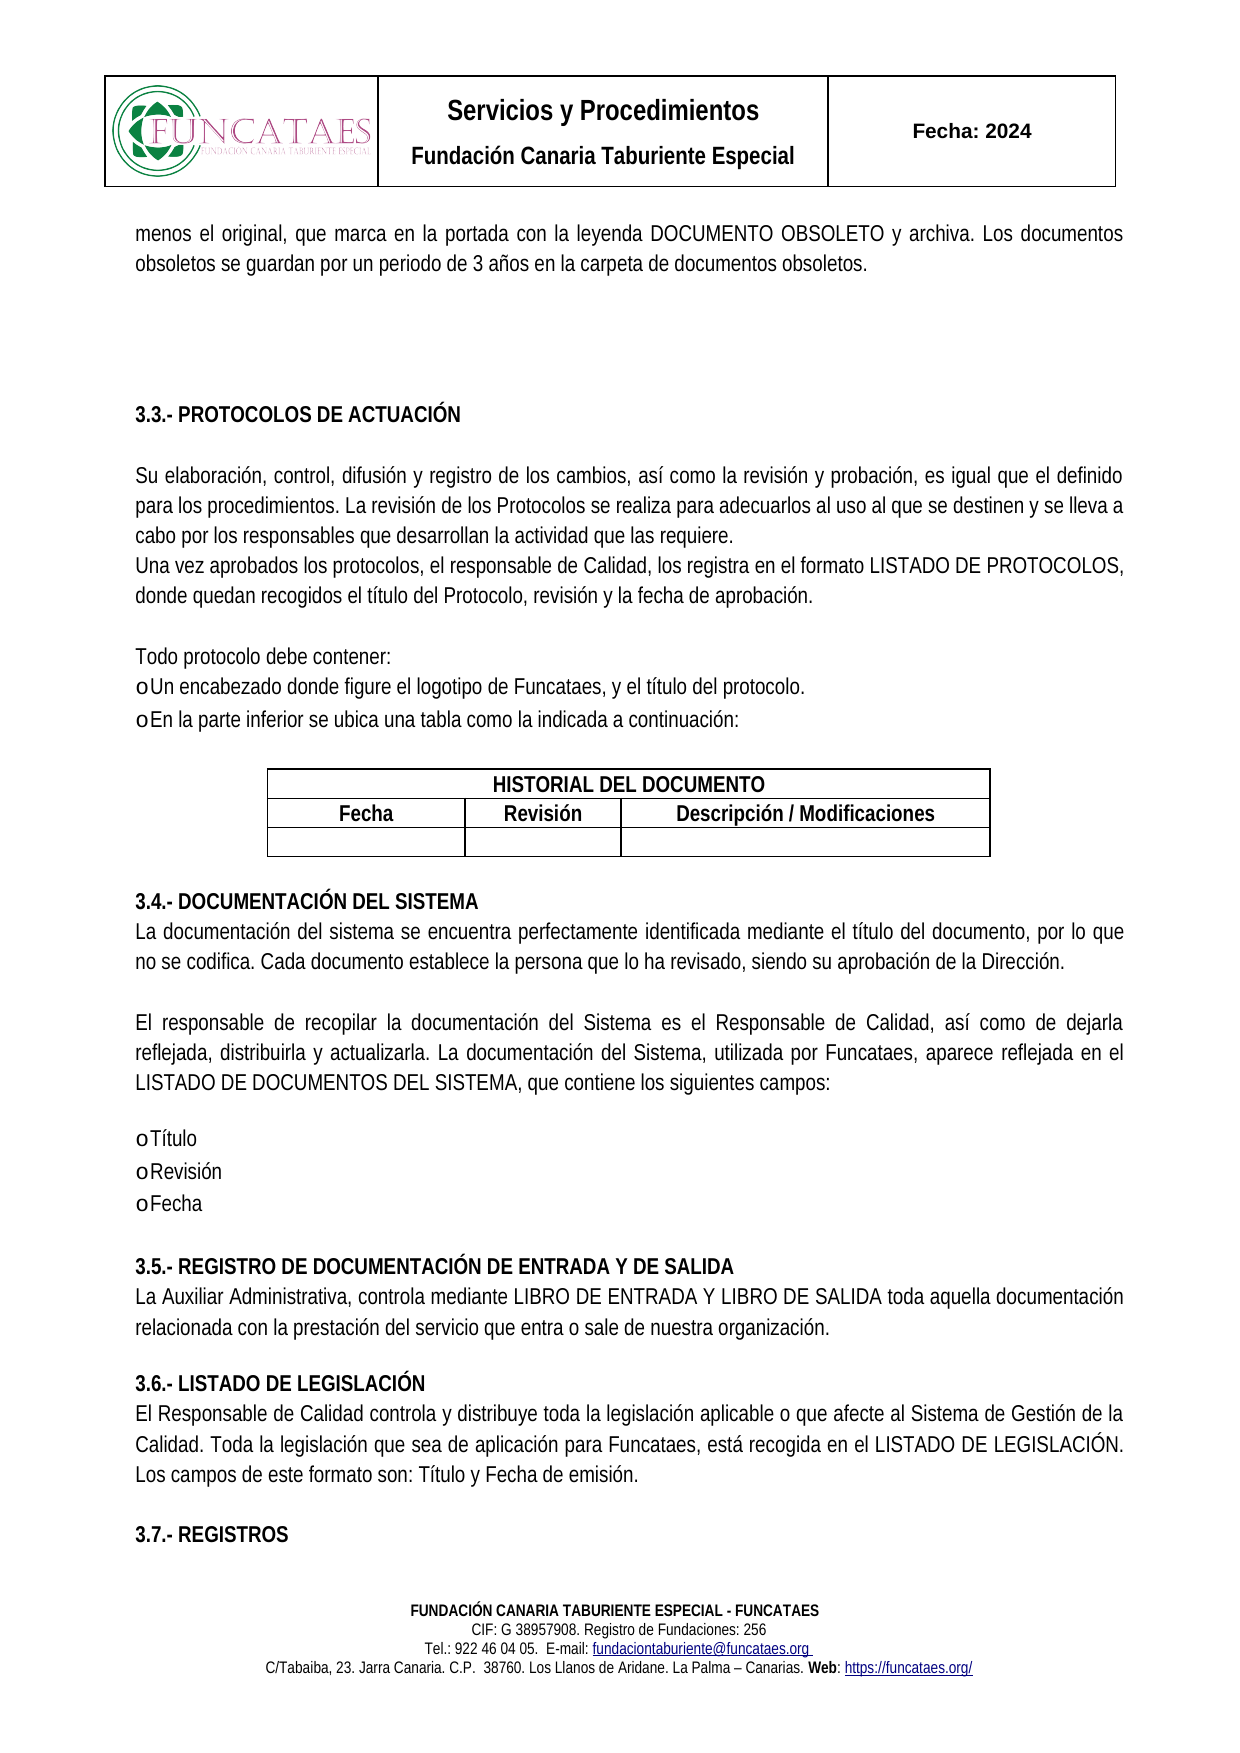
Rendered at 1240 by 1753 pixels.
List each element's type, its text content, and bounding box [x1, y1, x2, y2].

text 3.3.- PROTOCOLOS DE ACTUACIÓN [135, 401, 1107, 428]
list Un encabezado donde figure el logotipo de Funcataes, y el título del protocolo. [135, 673, 1124, 701]
text 3.4.- DOCUMENTACIÓN DEL SISTEMA [135, 888, 1124, 914]
table_cell Revisión [466, 799, 620, 827]
list En la parte inferior se ubica una tabla como la indicada a continuación: [135, 706, 1124, 734]
table_cell Descripción / Modificaciones [622, 799, 989, 827]
text La documentación del sistema se encuentra perfectamente identificada mediante el título del documento, por lo que no se codifica. Cada documento establece la persona que lo ha revisado, siendo su aprobación de la Dirección. [135, 918, 1124, 974]
text 3.6.- LISTADO DE LEGISLACIÓN [135, 1370, 1124, 1396]
text 3.7.- REGISTROS [135, 1521, 1124, 1547]
text El Responsable de Calidad controla y distribuye toda la legislación aplicable o que afecte al Sistema de Gestión de la Calidad. Toda la legislación que sea de aplicación para Funcataes, está recogida en el LISTADO DE LEGISLACIÓN. Los campos de este formato son: Título y Fecha de emisión. [135, 1400, 1124, 1487]
text 3.5.- REGISTRO DE DOCUMENTACIÓN DE ENTRADA Y DE SALIDA [135, 1253, 1124, 1279]
list Revisión [135, 1158, 1124, 1186]
table_header HISTORIAL DEL DOCUMENTO [268, 770, 989, 797]
list Título [135, 1125, 1124, 1154]
text El responsable de recopilar la documentación del Sistema es el Responsable de Calidad, así como de dejarla reflejada, distribuirla y actualizarla. La documentación del Sistema, utilizada por Funcataes, aparece reflejada en el LISTADO DE DOCUMENTOS DEL SISTEMA, que contiene los siguientes campos: [135, 1008, 1124, 1095]
text Su elaboración, control, difusión y registro de los cambios, así como la revisión y probación, es igual que el definido para los procedimientos. La revisión de los Protocolos se realiza para adecuarlos al uso al que se destinen y se lleva a cabo por los responsables que desarrollan la actividad que las requiere. [135, 462, 1124, 548]
text Todo protocolo debe contener: [135, 643, 1124, 669]
table_cell [268, 828, 464, 856]
text menos el original, que marca en la portada con la leyenda DOCUMENTO OBSOLETO y archiva. Los documentos obsoletos se guardan por un periodo de 3 años en la carpeta de documentos obsoletos. [135, 220, 1124, 277]
table_cell [622, 828, 989, 856]
list Fecha [135, 1190, 1124, 1219]
text La Auxiliar Administrativa, controla mediante LIBRO DE ENTRADA Y LIBRO DE SALIDA toda aquella documentación relacionada con la prestación del servicio que entra o sale de nuestra organización. [135, 1283, 1124, 1340]
table_cell [466, 828, 620, 856]
table_cell Fecha [268, 799, 464, 827]
text Una vez aprobados los protocolos, el responsable de Calidad, los registra en el formato LISTADO DE PROTOCOLOS, donde quedan recogidos el título del Protocolo, revisión y la fecha de aprobación. [135, 552, 1124, 609]
